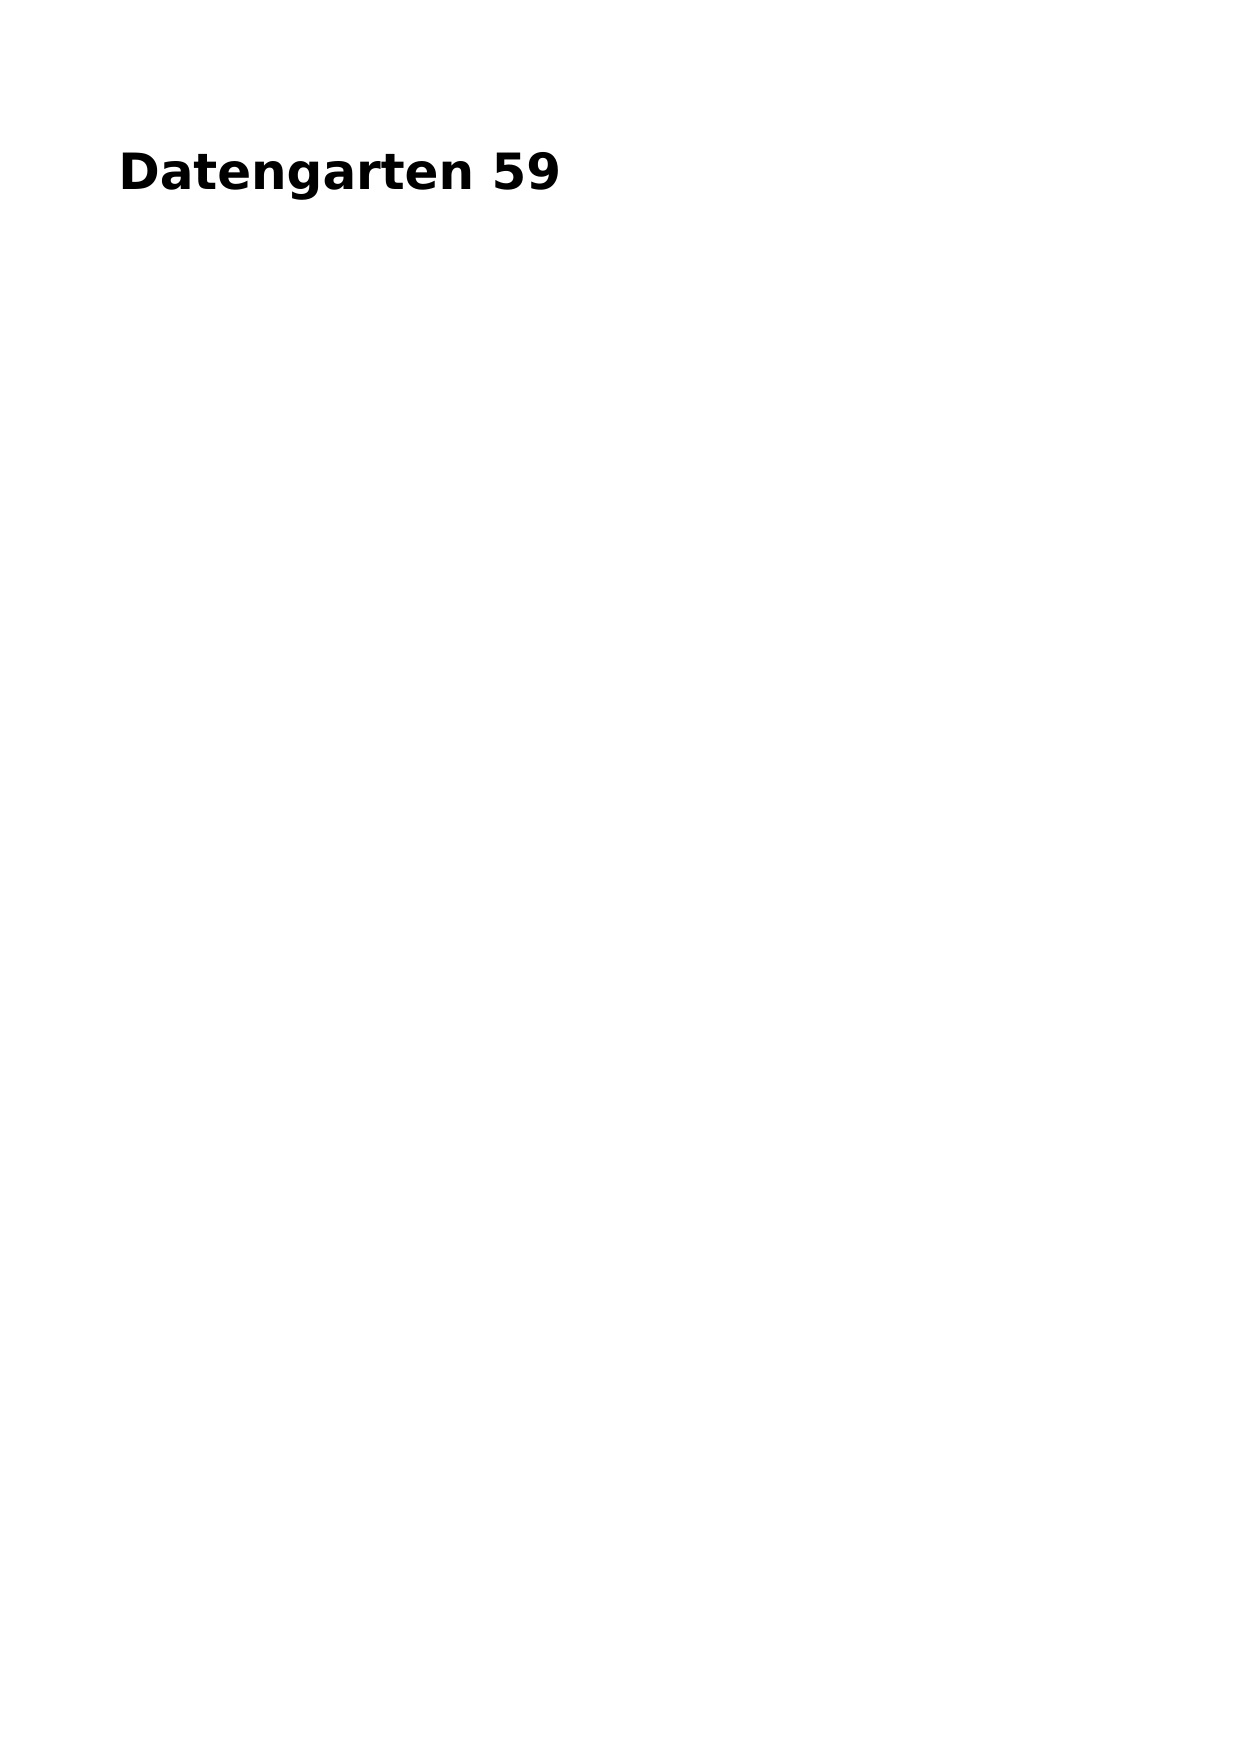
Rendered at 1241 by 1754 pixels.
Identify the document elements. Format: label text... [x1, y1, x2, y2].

subtitle Datengarten 59 [118, 143, 1122, 201]
